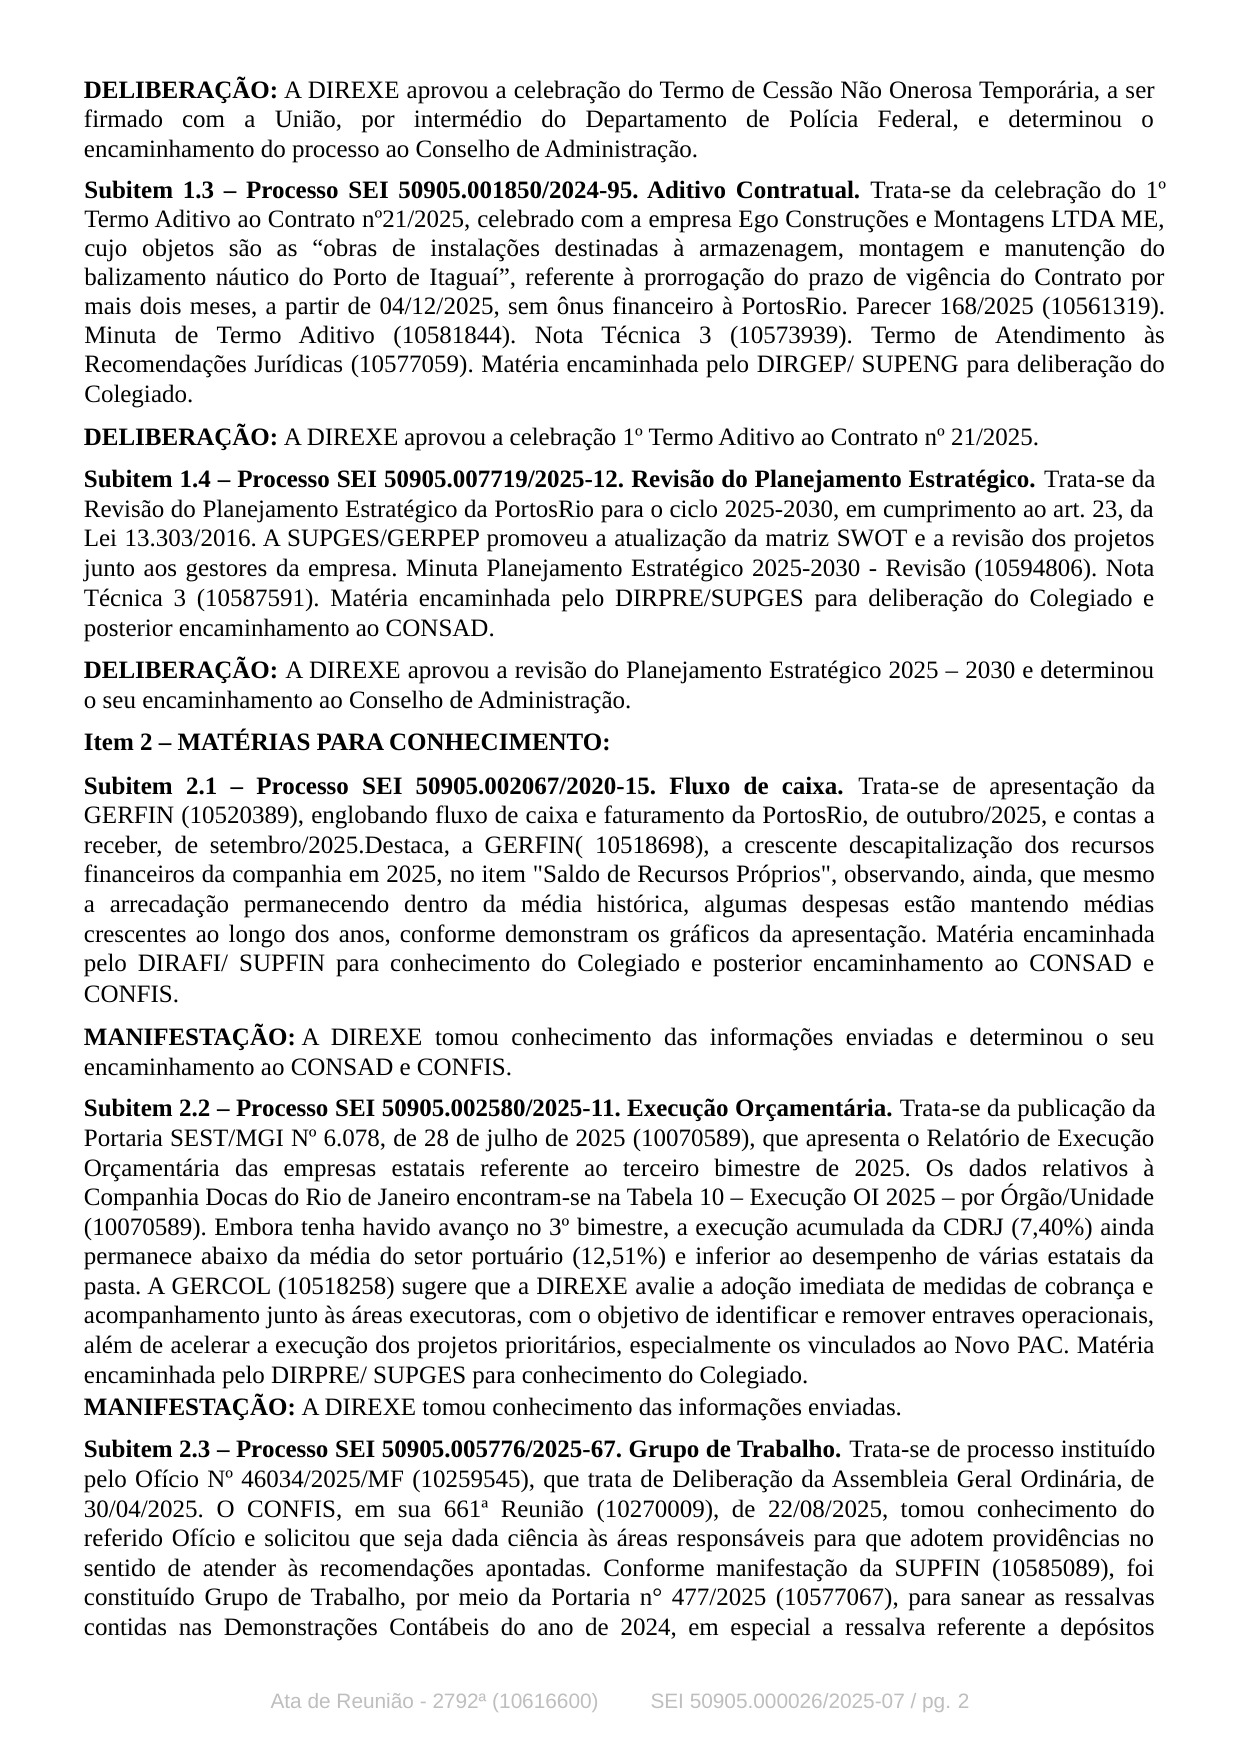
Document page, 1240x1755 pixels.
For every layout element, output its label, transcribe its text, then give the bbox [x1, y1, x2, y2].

text Subitem 1.4 – Processo SEI 50905.007719/2025-12. Revisão do Planejamento Estratégico. Trata-se da Revisão do Planejamento Estratégico da PortosRio para o ciclo 2025-2030, em cumprimento ao art. 23, da Lei 13.303/2016. A SUPGES/GERPEP promoveu a atualização da matriz SWOT e a revisão dos projetos junto aos gestores da empresa. Minuta Planejamento Estratégico 2025-2030 - Revisão (10594806). Nota Técnica 3 (10587591). Matéria encaminhada pelo DIRPRE/SUPGES para deliberação do Colegiado e posterior encaminhamento ao CONSAD. [84, 464, 1156, 643]
text Subitem 2.3 – Processo SEI 50905.005776/2025-67. Grupo de Trabalho. Trata-se de processo instituído pelo Ofício Nº 46034/2025/MF (10259545), que trata de Deliberação da Assembleia Geral Ordinária, de 30/04/2025. O CONFIS, em sua 661ª Reunião (10270009), de 22/08/2025, tomou conhecimento do referido Ofício e solicitou que seja dada ciência às áreas responsáveis para que adotem providências no sentido de atender às recomendações apontadas. Conforme manifestação da SUPFIN (10585089), foi constituído Grupo de Trabalho, por meio da Portaria n° 477/2025 (10577067), para sanear as ressalvas contidas nas Demonstrações Contábeis do ano de 2024, em especial a ressalva referente a depósitos [84, 1434, 1156, 1641]
text DELIBERAÇÃO: A DIREXE aprovou a celebração do Termo de Cessão Não Onerosa Temporária, a ser firmado com a União, por intermédio do Departamento de Polícia Federal, e determinou o encaminhamento do processo ao Conselho de Administração. [84, 75, 1156, 163]
text Subitem 1.3 – Processo SEI 50905.001850/2024-95. Aditivo Contratual. Trata-se da celebração do 1º Termo Aditivo ao Contrato nº21/2025, celebrado com a empresa Ego Construções e Montagens LTDA ME, cujo objetos são as “obras de instalações destinadas à armazenagem, montagem e manutenção do balizamento náutico do Porto de Itaguaí”, referente à prorrogação do prazo de vigência do Contrato por mais dois meses, a partir de 04/12/2025, sem ônus financeiro à PortosRio. Parecer 168/2025 (10561319). Minuta de Termo Aditivo (10581844). Nota Técnica 3 (10573939). Termo de Atendimento às Recomendações Jurídicas (10577059). Matéria encaminhada pelo DIRGEP/ SUPENG para deliberação do Colegiado. [84, 175, 1166, 409]
text Item 2 – MATÉRIAS PARA CONHECIMENTO: [84, 726, 1166, 757]
text MANIFESTAÇÃO: A DIREXE tomou conhecimento das informações enviadas. [84, 1392, 1156, 1422]
text DELIBERAÇÃO: A DIREXE aprovou a revisão do Planejamento Estratégico 2025 – 2030 e determinou o seu encaminhamento ao Conselho de Administração. [84, 655, 1156, 713]
text DELIBERAÇÃO: A DIREXE aprovou a celebração 1º Termo Aditivo ao Contrato nº 21/2025. [84, 421, 1156, 452]
text Subitem 2.2 – Processo SEI 50905.002580/2025-11. Execução Orçamentária. Trata-se da publicação da Portaria SEST/MGI Nº 6.078, de 28 de julho de 2025 (10070589), que apresenta o Relatório de Execução Orçamentária das empresas estatais referente ao terceiro bimestre de 2025. Os dados relativos à Companhia Docas do Rio de Janeiro encontram-se na Tabela 10 – Execução OI 2025 – por Órgão/Unidade (10070589). Embora tenha havido avanço no 3º bimestre, a execução acumulada da CDRJ (7,40%) ainda permanece abaixo da média do setor portuário (12,51%) e inferior ao desempenho de várias estatais da pasta. A GERCOL (10518258) sugere que a DIREXE avalie a adoção imediata de medidas de cobrança e acompanhamento junto às áreas executoras, com o objetivo de identificar e remover entraves operacionais, além de acelerar a execução dos projetos prioritários, especialmente os vinculados ao Novo PAC. Matéria encaminhada pelo DIRPRE/ SUPGES para conhecimento do Colegiado. [84, 1093, 1156, 1390]
text MANIFESTAÇÃO: A DIREXE tomou conhecimento das informações enviadas e determinou o seu encaminhamento ao CONSAD e CONFIS. [84, 1021, 1156, 1081]
text Subitem 2.1 – Processo SEI 50905.002067/2020-15. Fluxo de caixa. Trata-se de apresentação da GERFIN (10520389), englobando fluxo de caixa e faturamento da PortosRio, de outubro/2025, e contas a receber, de setembro/2025.Destaca, a GERFIN( 10518698), a crescente descapitalização dos recursos financeiros da companhia em 2025, no item "Saldo de Recursos Próprios", observando, ainda, que mesmo a arrecadação permanecendo dentro da média histórica, algumas despesas estão mantendo médias crescentes ao longo dos anos, conforme demonstram os gráficos da apresentação. Matéria encaminhada pelo DIRAFI/ SUPFIN para conhecimento do Colegiado e posterior encaminhamento ao CONSAD e CONFIS. [84, 771, 1156, 1008]
